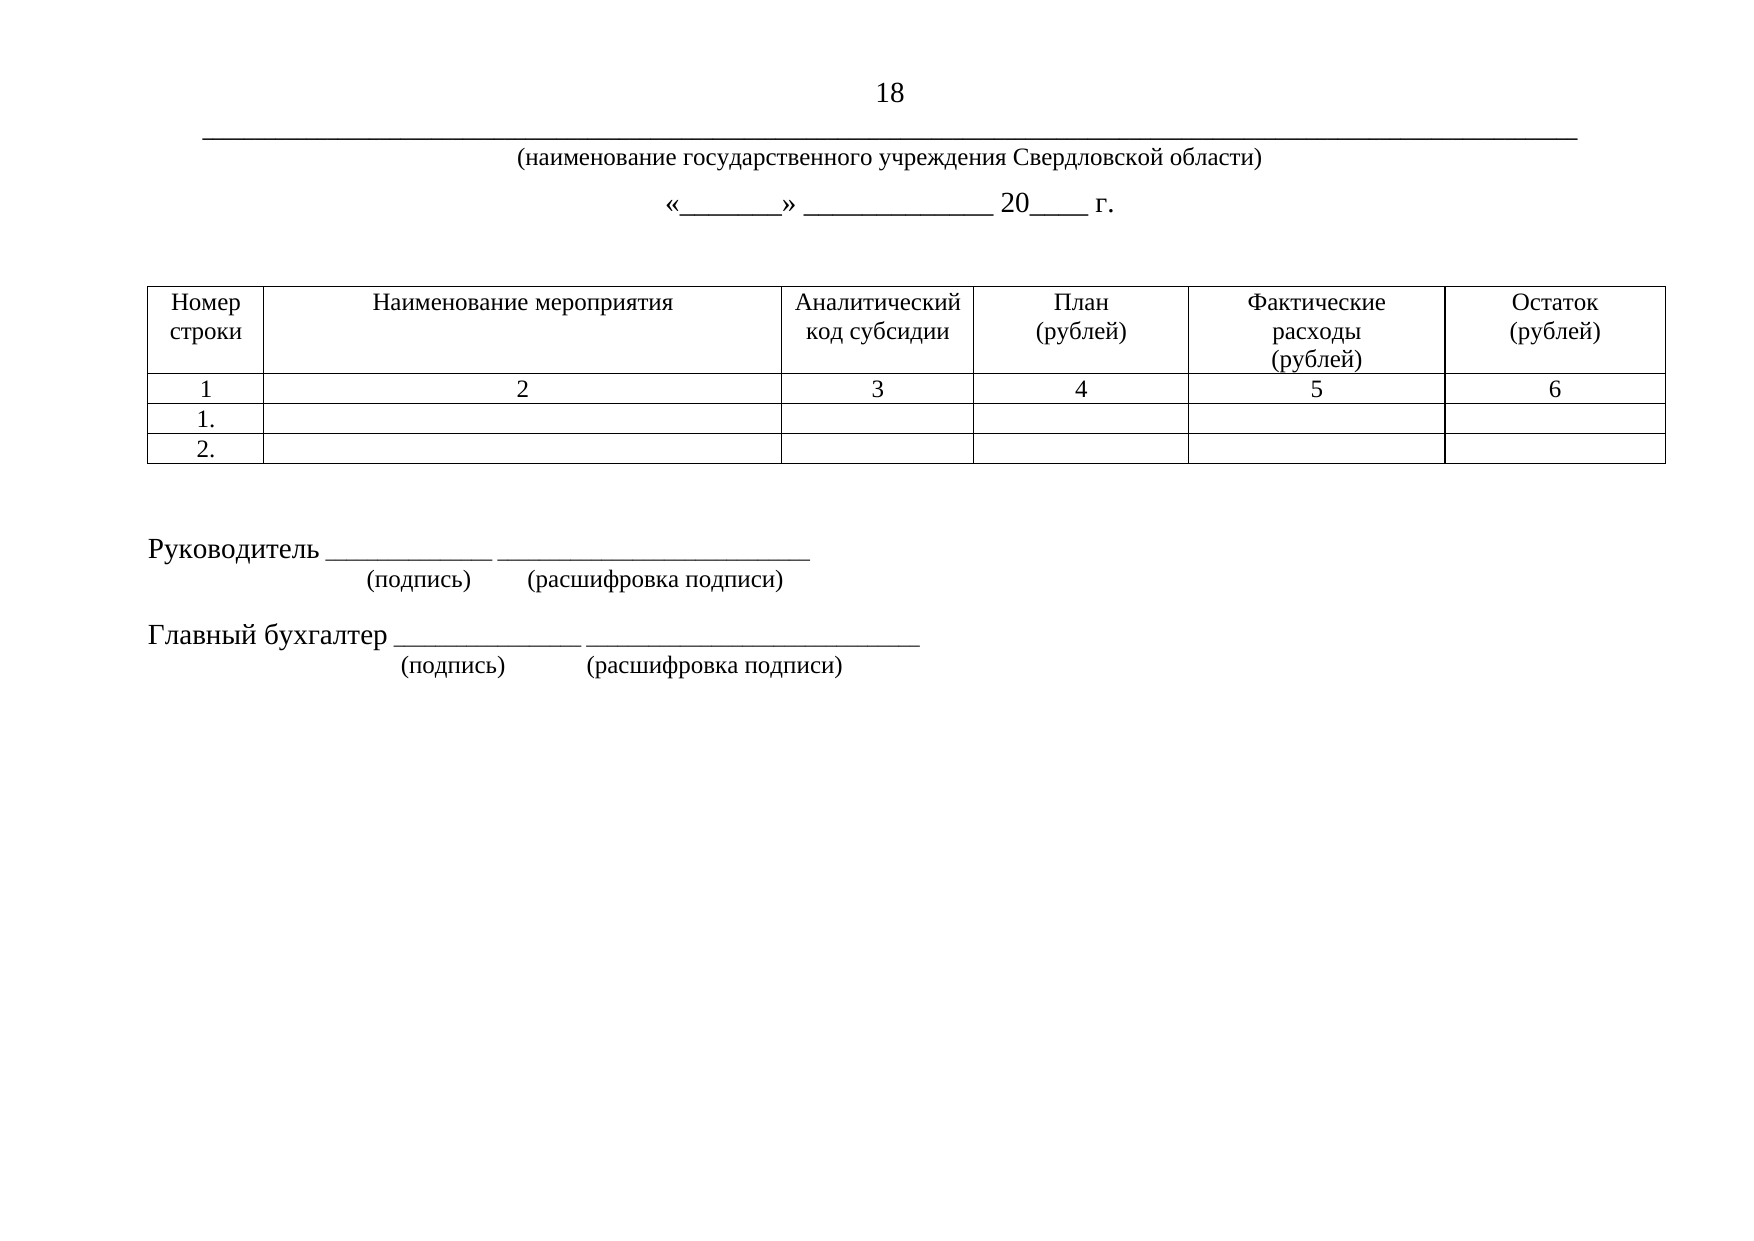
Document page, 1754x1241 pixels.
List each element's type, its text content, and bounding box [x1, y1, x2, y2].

table_cell [1446, 434, 1665, 463]
table_cell 6 [1446, 374, 1665, 403]
table_cell 1. [148, 404, 263, 433]
text ____________________________________________________________________________________________________________________________________ [148, 118, 1632, 142]
table_cell 3 [782, 374, 973, 403]
table_cell [782, 434, 973, 463]
table_cell [264, 434, 781, 463]
table_cell [1189, 434, 1444, 463]
table_cell [974, 404, 1188, 433]
table_cell [264, 404, 781, 433]
table_cell [974, 434, 1188, 463]
text «_______» _____________ 20____ г. [148, 185, 1632, 219]
table_header Наименование мероприятия [264, 287, 781, 373]
table_cell 4 [974, 374, 1188, 403]
table_cell 2 [264, 374, 781, 403]
table_cell [1189, 404, 1444, 433]
table_header Номер строки [148, 287, 263, 373]
table_cell [1446, 404, 1665, 433]
table_header Аналитический код субсидии [782, 287, 973, 373]
text Руководитель ________________ ______________________________ [148, 531, 1632, 564]
text (подпись) (расшифровка подписи) [151, 651, 1632, 679]
table_cell 1 [148, 374, 263, 403]
text (подпись) (расшифровка подписи) [148, 564, 1632, 593]
table_cell [782, 404, 973, 433]
text (наименование государственного учреждения Свердловской области) [148, 142, 1632, 171]
table_cell 2. [148, 434, 263, 463]
table_header План (рублей) [974, 287, 1188, 373]
table_header Остаток (рублей) [1446, 287, 1665, 373]
table_cell 5 [1189, 374, 1444, 403]
table_header Фактические расходы (рублей) [1189, 287, 1444, 373]
text Главный бухгалтер __________________ ________________________________ [148, 617, 1632, 651]
